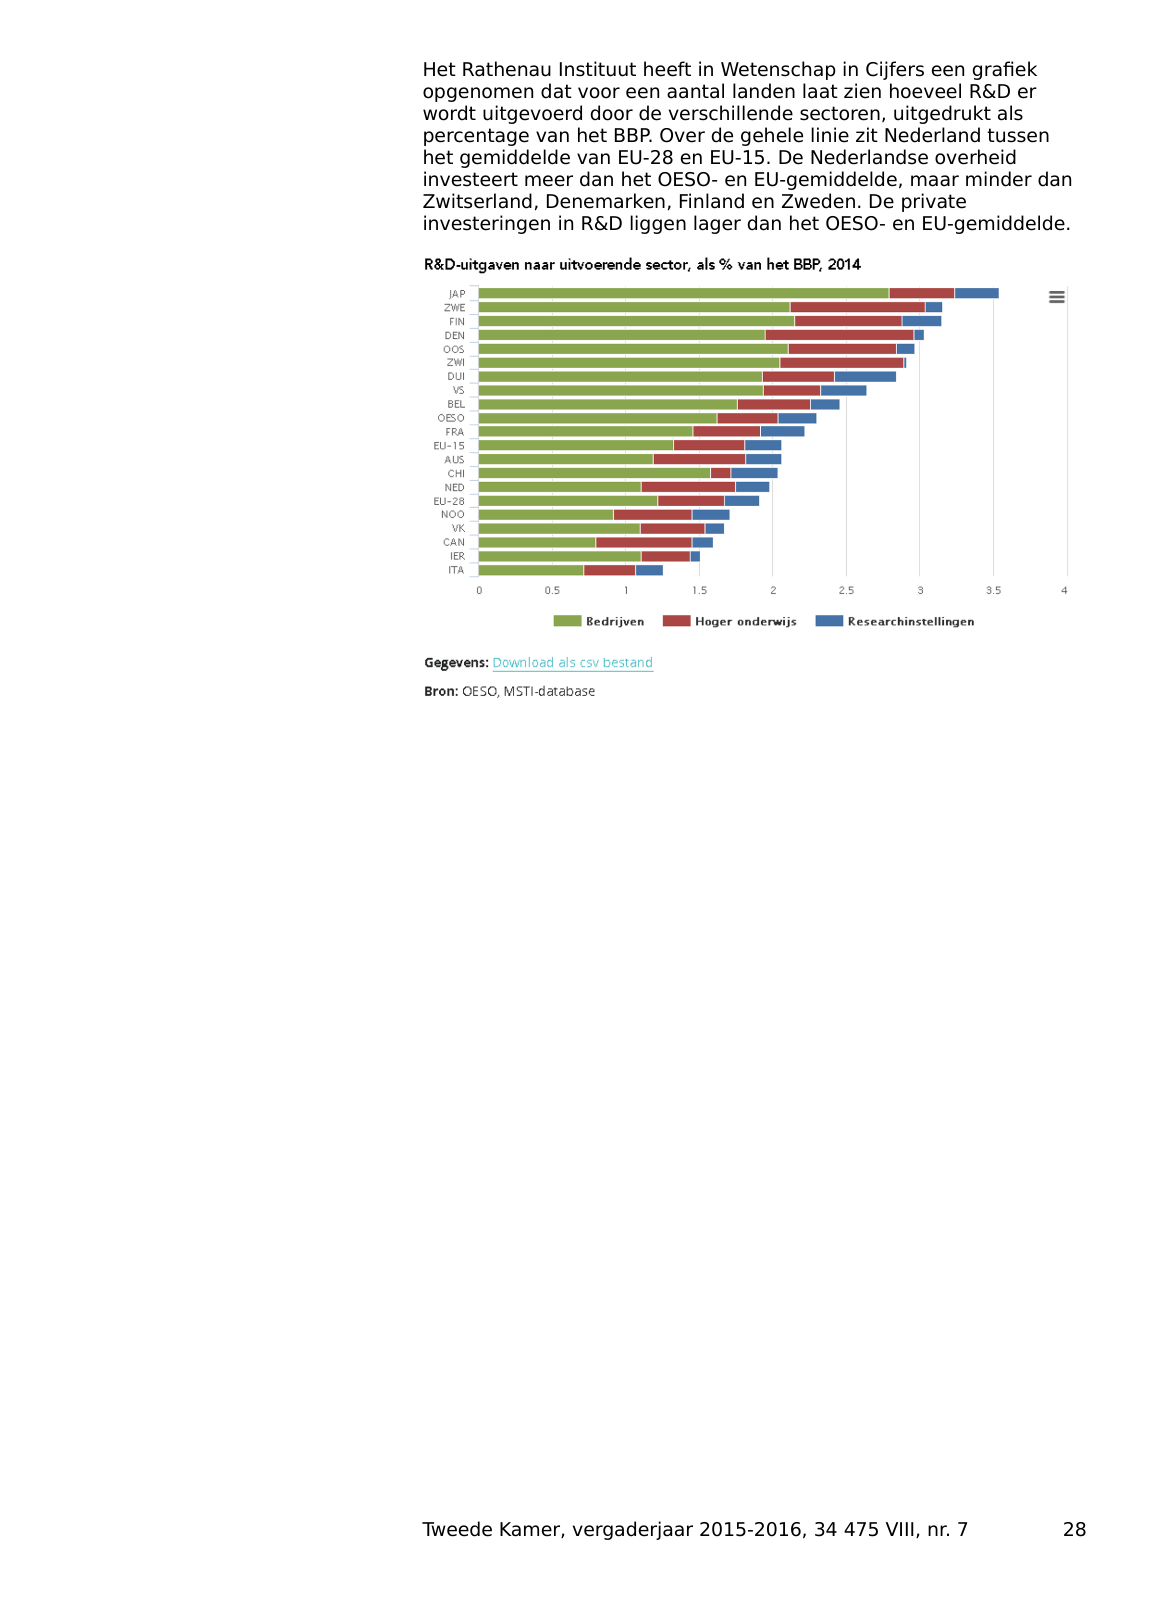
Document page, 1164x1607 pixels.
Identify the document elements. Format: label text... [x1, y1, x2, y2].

text Het Rathenau Instituut heeft in Wetenschap in Cijfers een grafiek opgenomen dat voor een aantal landen laat zien hoeveel R&D er wordt uitgevoerd door de verschillende sectoren, uitgedrukt als percentage van het BBP. Over de gehele linie zit Nederland tussen het gemiddelde van EU-28 en EU-15. De Nederlandse overheid investeert meer dan het OESO- en EU-gemiddelde, maar minder dan Zwitserland, Denemarken, Finland en Zweden. De private investeringen in R&D liggen lager dan het OESO- en EU-gemiddelde. [422, 59, 1087, 235]
picture [422, 257, 1072, 700]
